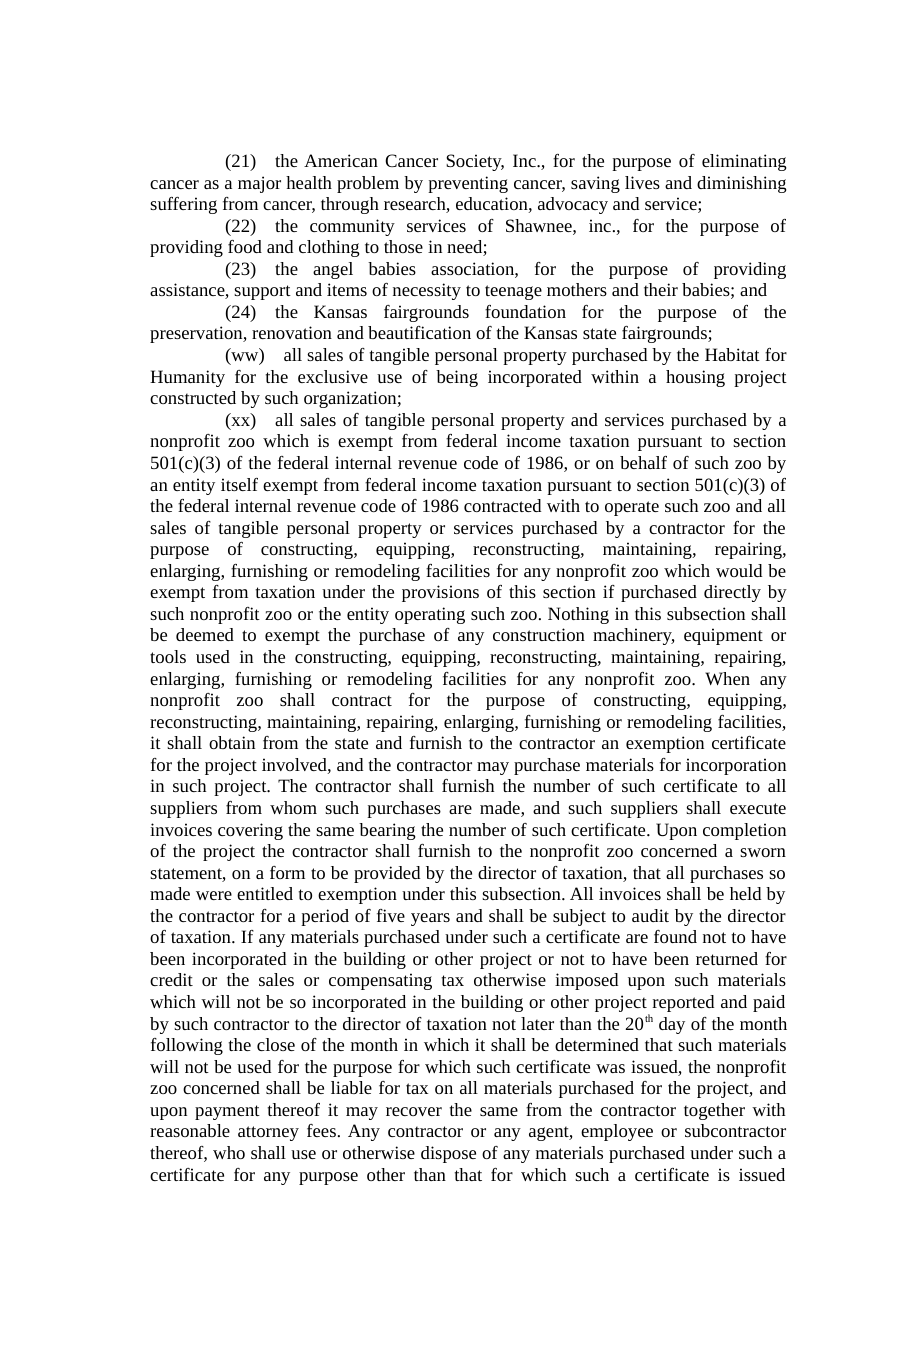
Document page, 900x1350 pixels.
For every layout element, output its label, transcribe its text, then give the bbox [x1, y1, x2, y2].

text (22) the community services of Shawnee, inc., for the purpose of providing food and clothing to those in need; [150, 215, 787, 258]
text (21) the American Cancer Society, Inc., for the purpose of eliminating cancer as a major health problem by preventing cancer, saving lives and diminishing suffering from cancer, through research, education, advocacy and service; [150, 150, 787, 215]
text (23) the angel babies association, for the purpose of providing assistance, support and items of necessity to teenage mothers and their babies; and [150, 258, 787, 301]
text (xx) all sales of tangible personal property and services purchased by a nonprofit zoo which is exempt from federal income taxation pursuant to section 501(c)(3) of the federal internal revenue code of 1986, or on behalf of such zoo by an entity itself exempt from federal income taxation pursuant to section 501(c)(3) of the federal internal revenue code of 1986 contracted with to operate such zoo and all sales of tangible personal property or services purchased by a contractor for the purpose of constructing, equipping, reconstructing, maintaining, repairing, enlarging, furnishing or remodeling facilities for any nonprofit zoo which would be exempt from taxation under the provisions of this section if purchased directly by such nonprofit zoo or the entity operating such zoo. Nothing in this subsection shall be deemed to exempt the purchase of any construction machinery, equipment or tools used in the constructing, equipping, reconstructing, maintaining, repairing, enlarging, furnishing or remodeling facilities for any nonprofit zoo. When any nonprofit zoo shall contract for the purpose of constructing, equipping, reconstructing, maintaining, repairing, enlarging, furnishing or remodeling facilities, it shall obtain from the state and furnish to the contractor an exemption certificate for the project involved, and the contractor may purchase materials for incorporation in such project. The contractor shall furnish the number of such certificate to all suppliers from whom such purchases are made, and such suppliers shall execute invoices covering the same bearing the number of such certificate. Upon completion of the project the contractor shall furnish to the nonprofit zoo concerned a sworn statement, on a form to be provided by the director of taxation, that all purchases so made were entitled to exemption under this subsection. All invoices shall be held by the contractor for a period of five years and shall be subject to audit by the director of taxation. If any materials purchased under such a certificate are found not to have been incorporated in the building or other project or not to have been returned for credit or the sales or compensating tax otherwise imposed upon such materials which will not be so incorporated in the building or other project reported and paid by such contractor to the director of taxation not later than the 20th day of the month following the close of the month in which it shall be determined that such materials will not be used for the purpose for which such certificate was issued, the nonprofit zoo concerned shall be liable for tax on all materials purchased for the project, and upon payment thereof it may recover the same from the contractor together with reasonable attorney fees. Any contractor or any agent, employee or subcontractor thereof, who shall use or otherwise dispose of any materials purchased under such a certificate for any purpose other than that for which such a certificate is issued [150, 409, 787, 1185]
text (ww) all sales of tangible personal property purchased by the Habitat for Humanity for the exclusive use of being incorporated within a housing project constructed by such organization; [150, 344, 787, 409]
text (24) the Kansas fairgrounds foundation for the purpose of the preservation, renovation and beautification of the Kansas state fairgrounds; [150, 301, 787, 344]
